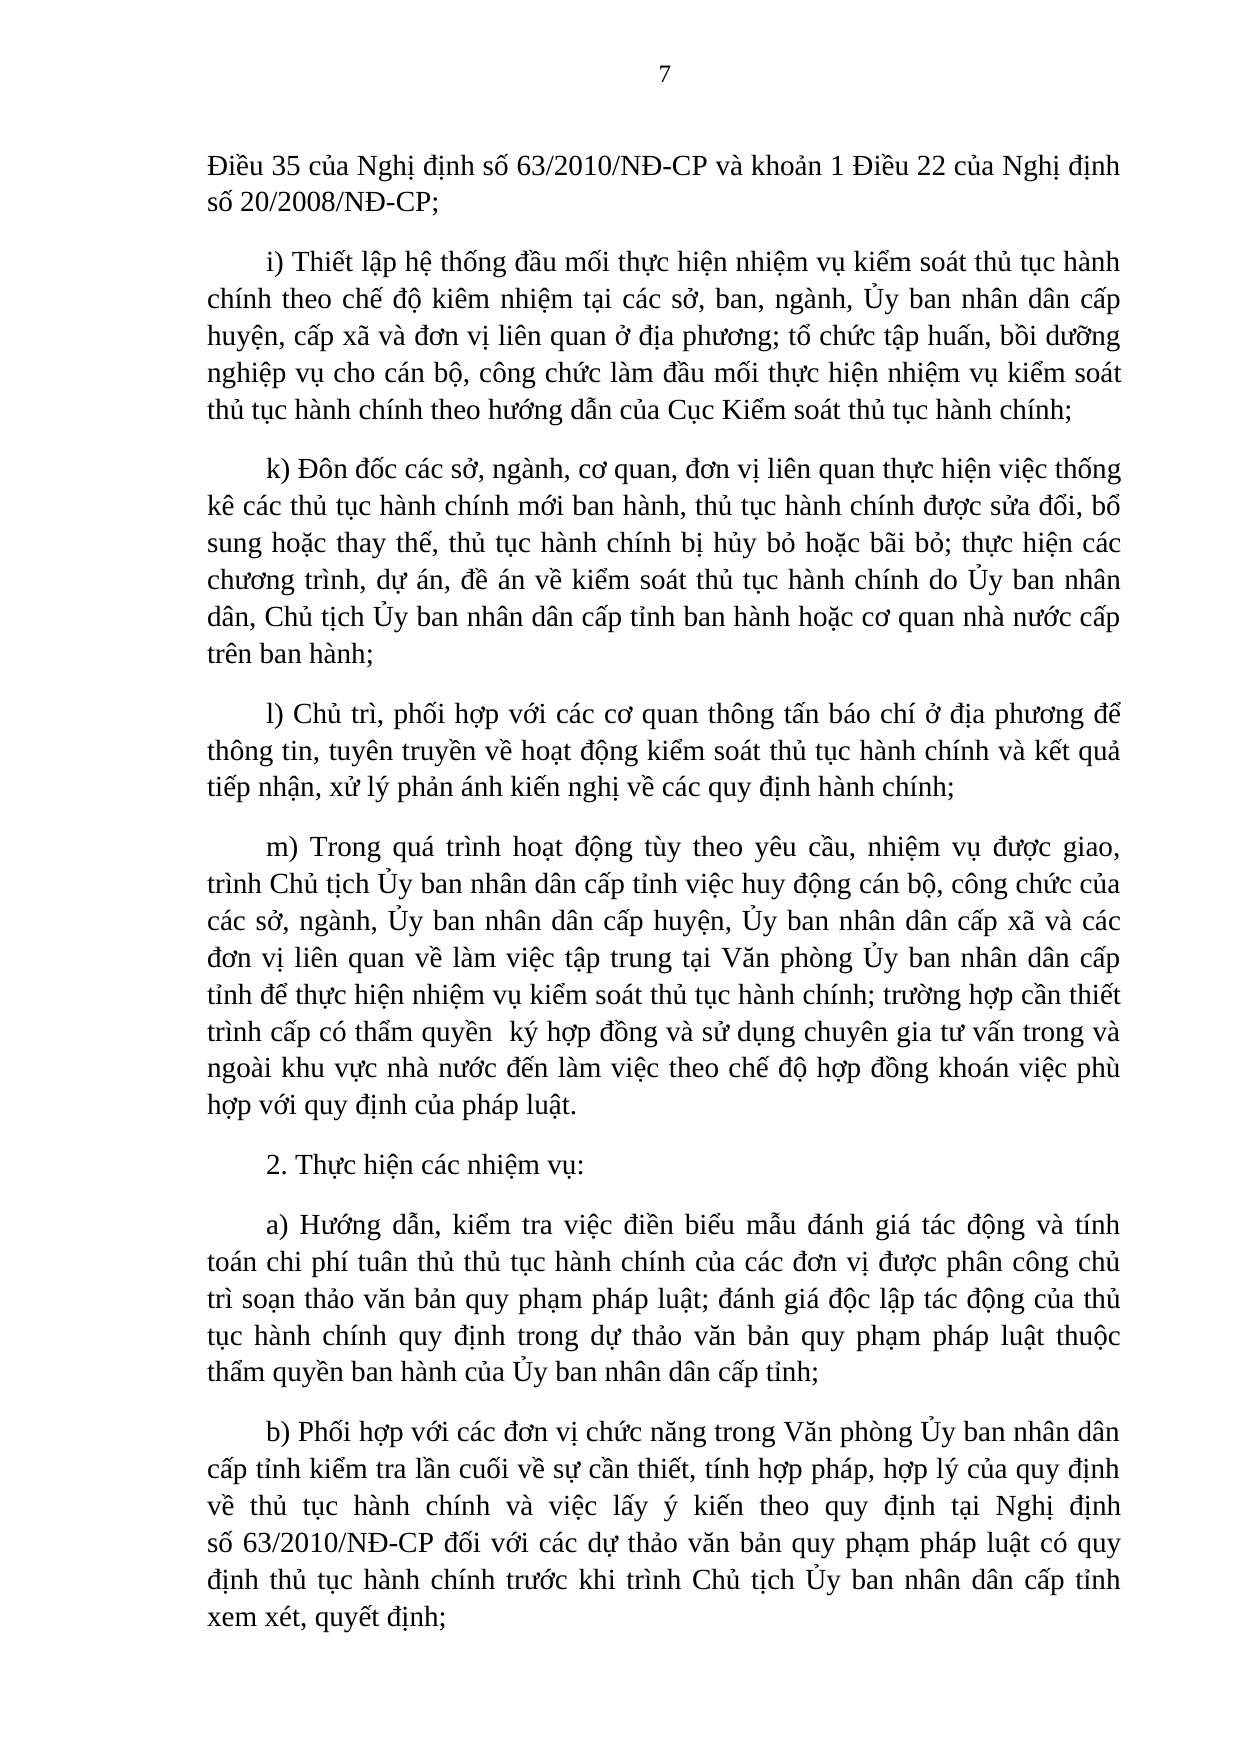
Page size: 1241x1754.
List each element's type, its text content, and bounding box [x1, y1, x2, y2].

text i) Thiết lập hệ thống đầu mối thực hiện nhiệm vụ kiểm soát thủ tục hành chính theo chế độ kiêm nhiệm tại các sở, ban, ngành, Ủy ban nhân dân cấp huyện, cấp xã và đơn vị liên quan ở địa phương; tổ chức tập huấn, bồi dưỡng nghiệp vụ cho cán bộ, công chức làm đầu mối thực hiện nhiệm vụ kiểm soát thủ tục hành chính theo hướng dẫn của Cục Kiểm soát thủ tục hành chính; [207, 244, 1122, 425]
text k) Đôn đốc các sở, ngành, cơ quan, đơn vị liên quan thực hiện việc thống kê các thủ tục hành chính mới ban hành, thủ tục hành chính được sửa đổi, bổ sung hoặc thay thế, thủ tục hành chính bị hủy bỏ hoặc bãi bỏ; thực hiện các chương trình, dự án, đề án về kiểm soát thủ tục hành chính do Ủy ban nhân dân, Chủ tịch Ủy ban nhân dân cấp tỉnh ban hành hoặc cơ quan nhà nước cấp trên ban hành; [207, 452, 1122, 669]
text l) Chủ trì, phối hợp với các cơ quan thông tấn báo chí ở địa phương để thông tin, tuyên truyền về hoạt động kiểm soát thủ tục hành chính và kết quả tiếp nhận, xử lý phản ánh kiến nghị về các quy định hành chính; [207, 696, 1122, 803]
text 2. Thực hiện các nhiệm vụ: [207, 1147, 1122, 1181]
text b) Phối hợp với các đơn vị chức năng trong Văn phòng Ủy ban nhân dân cấp tỉnh kiểm tra lần cuối về sự cần thiết, tính hợp pháp, hợp lý của quy định về thủ tục hành chính và việc lấy ý kiến theo quy định tại Nghị định số 63/2010/NĐ-CP đối với các dự thảo văn bản quy phạm pháp luật có quy định thủ tục hành chính trước khi trình Chủ tịch Ủy ban nhân dân cấp tỉnh xem xét, quyết định; [207, 1414, 1122, 1632]
text a) Hướng dẫn, kiểm tra việc điền biểu mẫu đánh giá tác động và tính toán chi phí tuân thủ thủ tục hành chính của các đơn vị được phân công chủ trì soạn thảo văn bản quy phạm pháp luật; đánh giá độc lập tác động của thủ tục hành chính quy định trong dự thảo văn bản quy phạm pháp luật thuộc thẩm quyền ban hành của Ủy ban nhân dân cấp tỉnh; [207, 1207, 1122, 1388]
text Điều 35 của Nghị định số 63/2010/NĐ-CP và khoản 1 Điều 22 của Nghị định số 20/2008/NĐ-CP; [207, 148, 1122, 218]
text m) Trong quá trình hoạt động tùy theo yêu cầu, nhiệm vụ được giao, trình Chủ tịch Ủy ban nhân dân cấp tỉnh việc huy động cán bộ, công chức của các sở, ngành, Ủy ban nhân dân cấp huyện, Ủy ban nhân dân cấp xã và các đơn vị liên quan về làm việc tập trung tại Văn phòng Ủy ban nhân dân cấp tỉnh để thực hiện nhiệm vụ kiểm soát thủ tục hành chính; trường hợp cần thiết trình cấp có thẩm quyền ký hợp đồng và sử dụng chuyên gia tư vấn trong và ngoài khu vực nhà nước đến làm việc theo chế độ hợp đồng khoán việc phù hợp với quy định của pháp luật. [207, 829, 1122, 1121]
